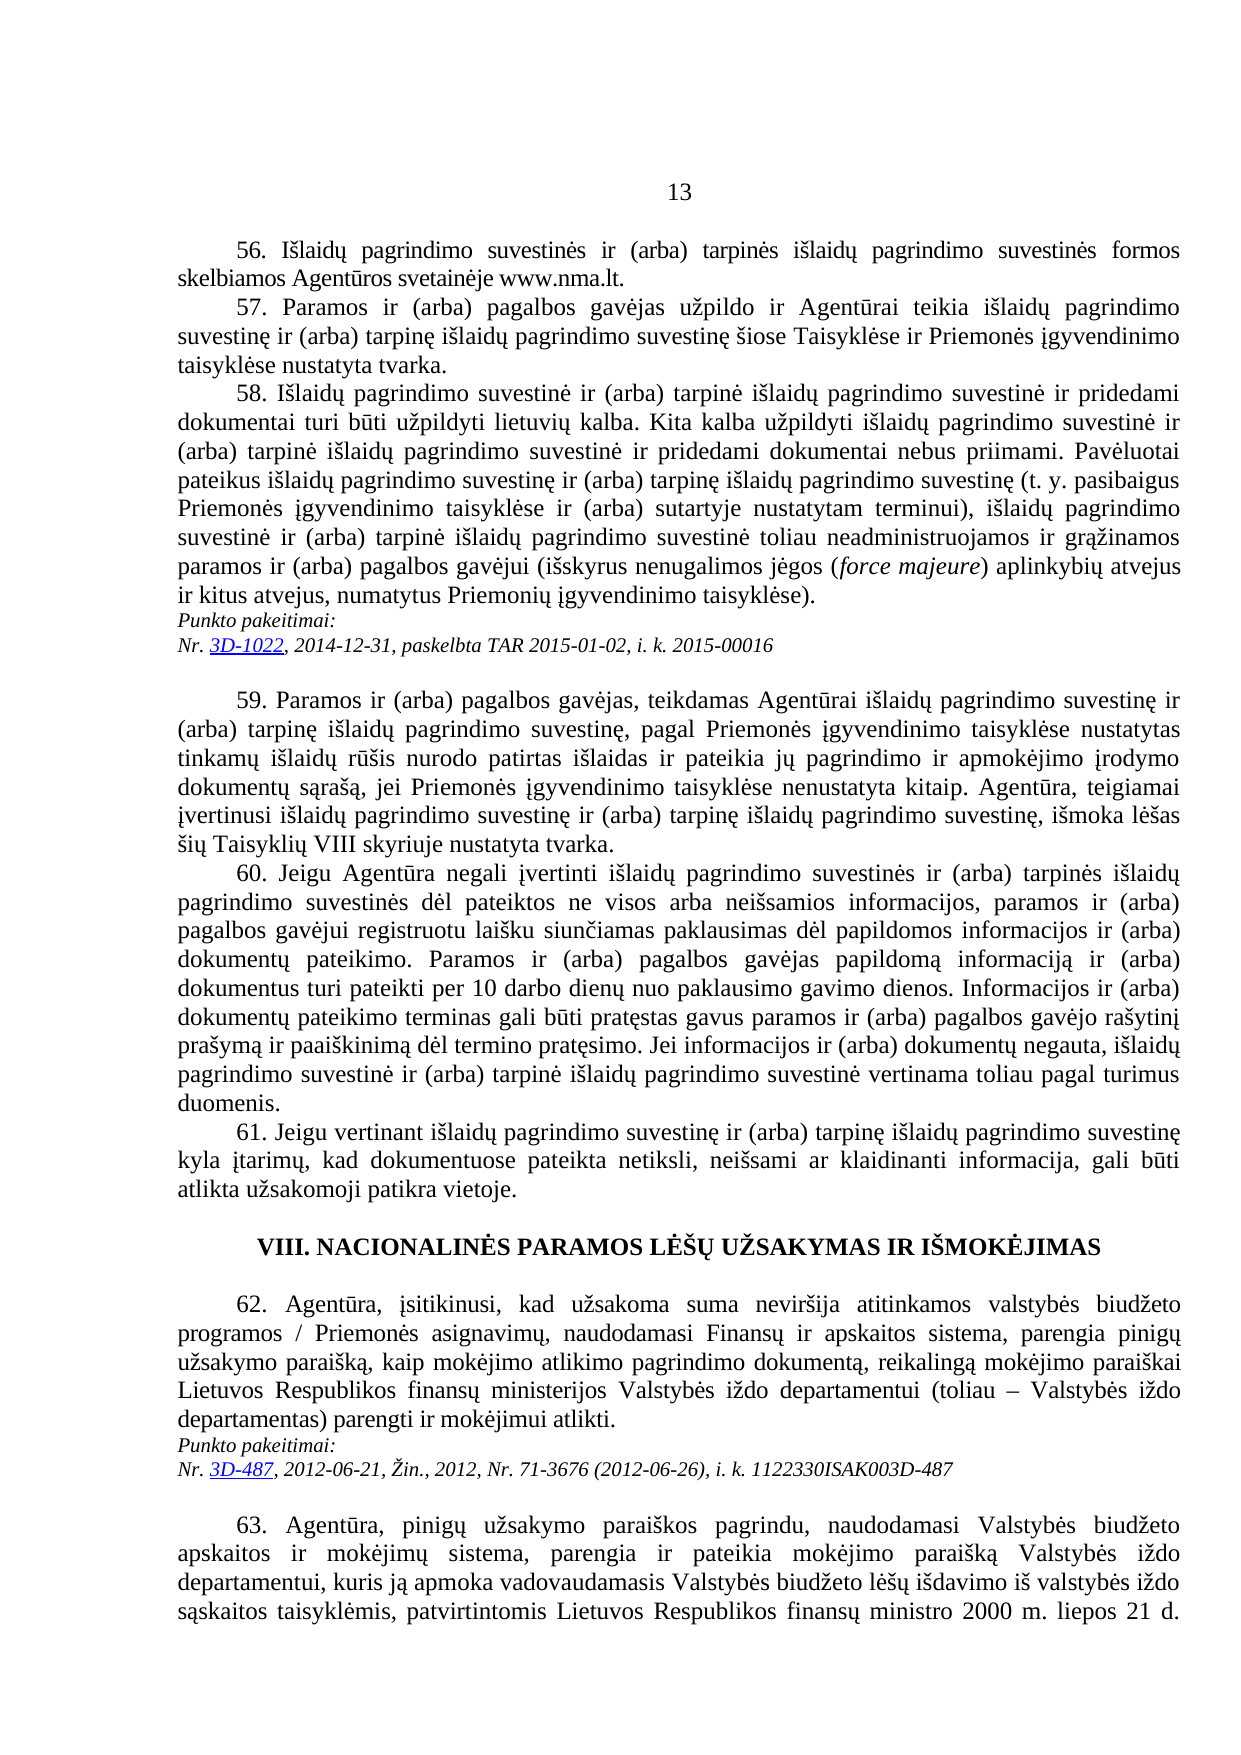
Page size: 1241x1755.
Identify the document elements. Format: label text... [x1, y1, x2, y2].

text Nr. 3D-487, 2012-06-21, Žin., 2012, Nr. 71-3676 (2012-06-26), i. k. 1122330ISAK003D-487 [177, 1457, 1181, 1481]
text 57. Paramos ir (arba) pagalbos gavėjas užpildo ir Agentūrai teikia išlaidų pagrindimo suvestinę ir (arba) tarpinę išlaidų pagrindimo suvestinę šiose Taisyklėse ir Priemonės įgyvendinimo taisyklėse nustatyta tvarka. [177, 292, 1181, 378]
text 63. Agentūra, pinigų užsakymo paraiškos pagrindu, naudodamasi Valstybės biudžeto apskaitos ir mokėjimų sistema, parengia ir pateikia mokėjimo paraišką Valstybės iždo departamentui, kuris ją apmoka vadovaudamasis Valstybės biudžeto lėšų išdavimo iš valstybės iždo sąskaitos taisyklėmis, patvirtintomis Lietuvos Respublikos finansų ministro 2000 m. liepos 21 d. [177, 1510, 1181, 1625]
text VIII. NACIONALINĖS PARAMOS LĖŠŲ UŽSAKYMAS IR IŠMOKĖJIMAS [177, 1232, 1181, 1260]
text Punkto pakeitimai: [177, 1433, 1181, 1457]
text 62. Agentūra, įsitikinusi, kad užsakoma suma neviršija atitinkamos valstybės biudžeto programos / Priemonės asignavimų, naudodamasi Finansų ir apskaitos sistema, parengia pinigų užsakymo paraišką, kaip mokėjimo atlikimo pagrindimo dokumentą, reikalingą mokėjimo paraiškai Lietuvos Respublikos finansų ministerijos Valstybės iždo departamentui (toliau – Valstybės iždo departamentas) parengti ir mokėjimui atlikti. [177, 1289, 1181, 1433]
text 61. Jeigu vertinant išlaidų pagrindimo suvestinę ir (arba) tarpinę išlaidų pagrindimo suvestinę kyla įtarimų, kad dokumentuose pateikta netiksli, neišsami ar klaidinanti informacija, gali būti atlikta užsakomoji patikra vietoje. [177, 1117, 1181, 1203]
text 58. Išlaidų pagrindimo suvestinė ir (arba) tarpinė išlaidų pagrindimo suvestinė ir pridedami dokumentai turi būti užpildyti lietuvių kalba. Kita kalba užpildyti išlaidų pagrindimo suvestinė ir (arba) tarpinė išlaidų pagrindimo suvestinė ir pridedami dokumentai nebus priimami. Pavėluotai pateikus išlaidų pagrindimo suvestinę ir (arba) tarpinę išlaidų pagrindimo suvestinę (t. y. pasibaigus Priemonės įgyvendinimo taisyklėse ir (arba) sutartyje nustatytam terminui), išlaidų pagrindimo suvestinė ir (arba) tarpinė išlaidų pagrindimo suvestinė toliau neadministruojamos ir grąžinamos paramos ir (arba) pagalbos gavėjui (išskyrus nenugalimos jėgos (force majeure) aplinkybių atvejus ir kitus atvejus, numatytus Priemonių įgyvendinimo taisyklėse). [177, 378, 1181, 608]
text 59. Paramos ir (arba) pagalbos gavėjas, teikdamas Agentūrai išlaidų pagrindimo suvestinę ir (arba) tarpinę išlaidų pagrindimo suvestinę, pagal Priemonės įgyvendinimo taisyklėse nustatytas tinkamų išlaidų rūšis nurodo patirtas išlaidas ir pateikia jų pagrindimo ir apmokėjimo įrodymo dokumentų sąrašą, jei Priemonės įgyvendinimo taisyklėse nenustatyta kitaip. Agentūra, teigiamai įvertinusi išlaidų pagrindimo suvestinę ir (arba) tarpinę išlaidų pagrindimo suvestinę, išmoka lėšas šių Taisyklių VIII skyriuje nustatyta tvarka. [177, 685, 1181, 858]
text Nr. 3D-1022, 2014-12-31, paskelbta TAR 2015-01-02, i. k. 2015-00016 [177, 632, 1181, 657]
text Punkto pakeitimai: [177, 608, 1181, 632]
text 60. Jeigu Agentūra negali įvertinti išlaidų pagrindimo suvestinės ir (arba) tarpinės išlaidų pagrindimo suvestinės dėl pateiktos ne visos arba neišsamios informacijos, paramos ir (arba) pagalbos gavėjui registruotu laišku siunčiamas paklausimas dėl papildomos informacijos ir (arba) dokumentų pateikimo. Paramos ir (arba) pagalbos gavėjas papildomą informaciją ir (arba) dokumentus turi pateikti per 10 darbo dienų nuo paklausimo gavimo dienos. Informacijos ir (arba) dokumentų pateikimo terminas gali būti pratęstas gavus paramos ir (arba) pagalbos gavėjo rašytinį prašymą ir paaiškinimą dėl termino pratęsimo. Jei informacijos ir (arba) dokumentų negauta, išlaidų pagrindimo suvestinė ir (arba) tarpinė išlaidų pagrindimo suvestinė vertinama toliau pagal turimus duomenis. [177, 858, 1181, 1117]
text 56. Išlaidų pagrindimo suvestinės ir (arba) tarpinės išlaidų pagrindimo suvestinės formos skelbiamos Agentūros svetainėje www.nma.lt. [177, 235, 1181, 292]
